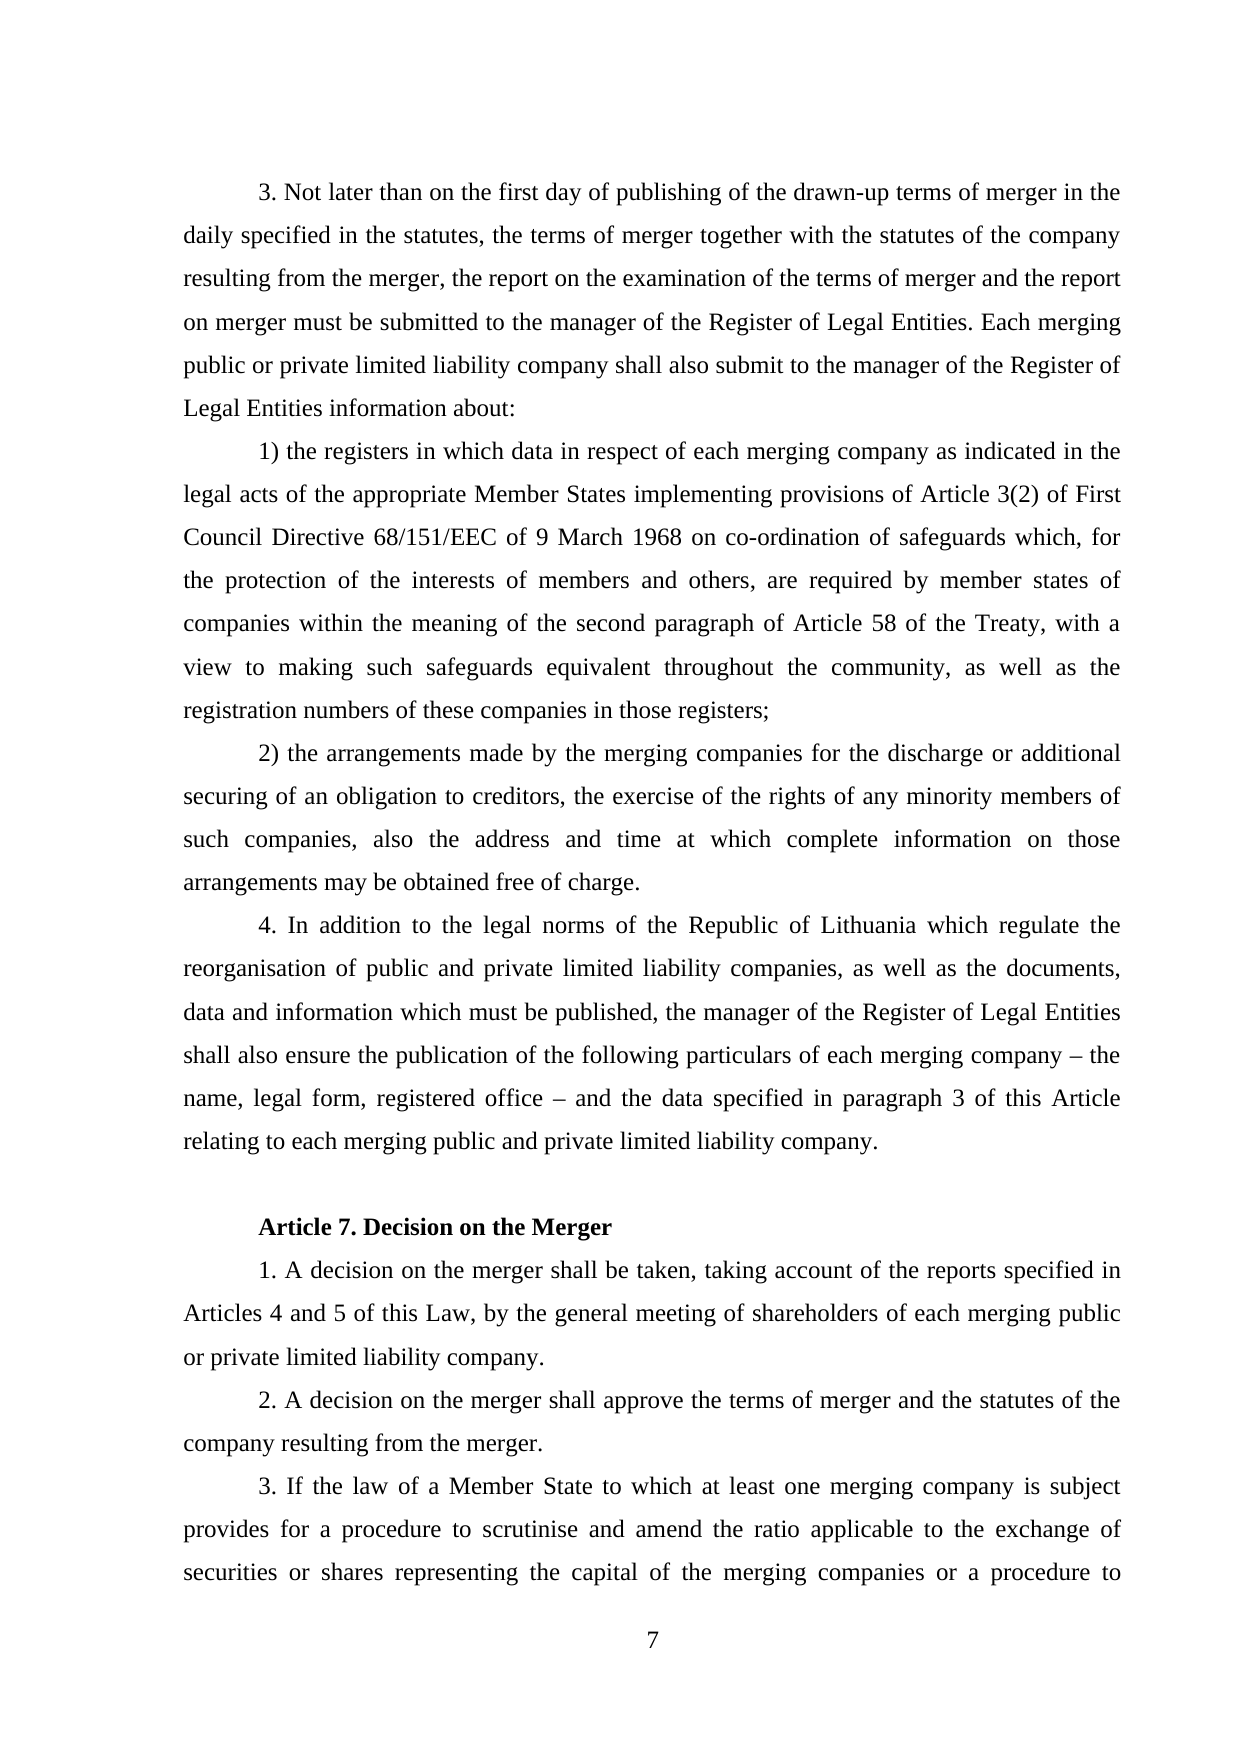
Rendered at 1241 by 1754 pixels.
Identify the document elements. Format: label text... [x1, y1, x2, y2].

text 2) the arrangements made by the merging companies for the discharge or additional securing of an obligation to creditors, the exercise of the rights of any minority members of such companies, also the address and time at which complete information on those arrangements may be obtained free of charge. [183, 738, 1122, 896]
text 2. A decision on the merger shall approve the terms of merger and the statutes of the company resulting from the merger. [183, 1385, 1122, 1457]
text 1. A decision on the merger shall be taken, taking account of the reports specified in Articles 4 and 5 of this Law, by the general meeting of shareholders of each merging public or private limited liability company. [183, 1255, 1122, 1370]
text 4. In addition to the legal norms of the Republic of Lithuania which regulate the reorganisation of public and private limited liability companies, as well as the documents, data and information which must be published, the manager of the Register of Legal Entities shall also ensure the publication of the following particulars of each merging company – the name, legal form, registered office – and the data specified in paragraph 3 of this Article relating to each merging public and private limited liability company. [183, 910, 1122, 1155]
text 3. If the law of a Member State to which at least one merging company is subject provides for a procedure to scrutinise and amend the ratio applicable to the exchange of securities or shares representing the capital of the merging companies or a procedure to [183, 1471, 1122, 1586]
text 3. Not later than on the first day of publishing of the drawn-up terms of merger in the daily specified in the statutes, the terms of merger together with the statutes of the company resulting from the merger, the report on the examination of the terms of merger and the report on merger must be submitted to the manager of the Register of Legal Entities. Each merging public or private limited liability company shall also submit to the manager of the Register of Legal Entities information about: [183, 177, 1122, 422]
text 1) the registers in which data in respect of each merging company as indicated in the legal acts of the appropriate Member States implementing provisions of Article 3(2) of First Council Directive 68/151/EEC of 9 March 1968 on co-ordination of safeguards which, for the protection of the interests of members and others, are required by member states of companies within the meaning of the second paragraph of Article 58 of the Treaty, with a view to making such safeguards equivalent throughout the community, as well as the registration numbers of these companies in those registers; [183, 436, 1122, 723]
text Article 7. Decision on the Merger [183, 1212, 1122, 1241]
